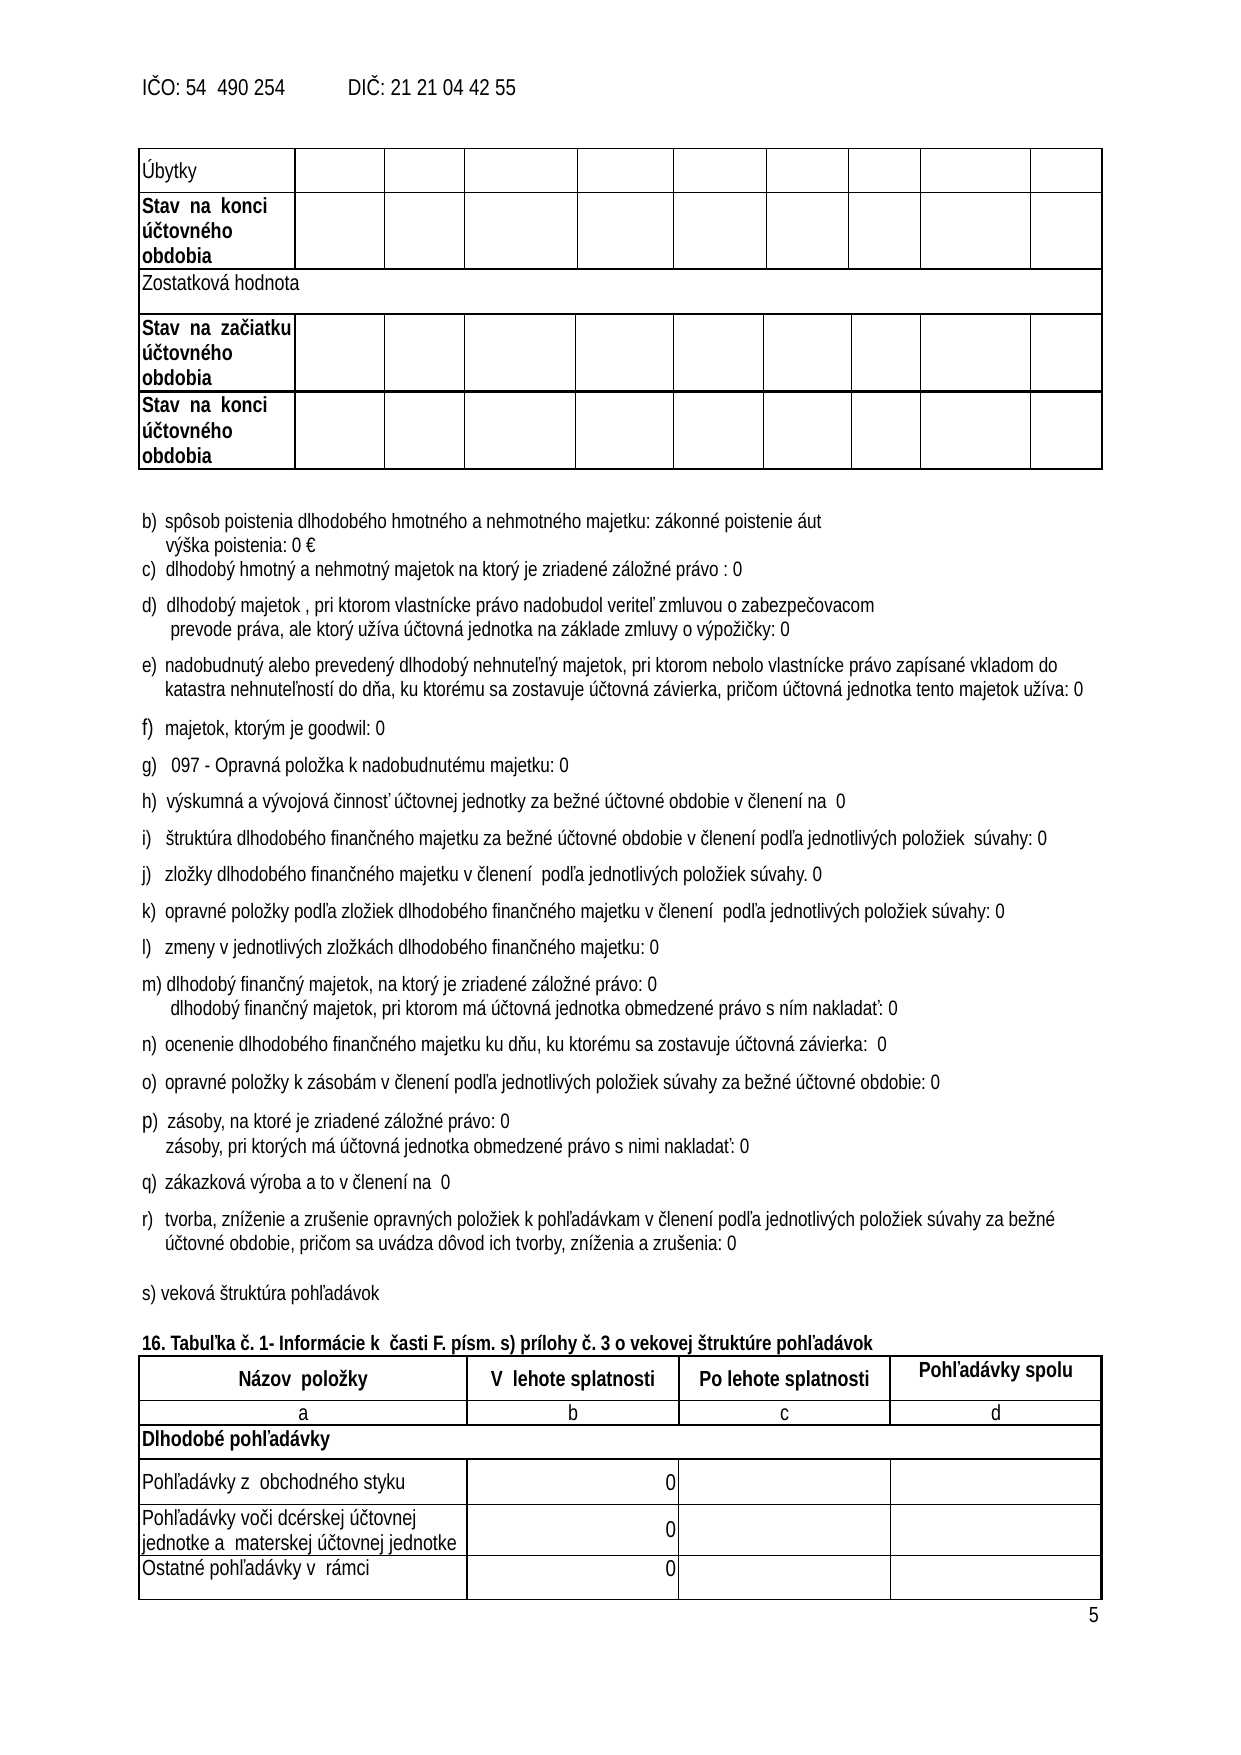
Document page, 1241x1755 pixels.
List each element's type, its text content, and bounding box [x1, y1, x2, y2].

table_cell [296, 393, 384, 468]
table_cell [578, 149, 673, 192]
table_cell Stav na konci účtovného obdobia [140, 393, 294, 468]
table_cell [674, 149, 766, 192]
text p) zásoby, na ktoré je zriadené záložné právo: 0 [142, 1107, 1098, 1133]
text výška poistenia: 0 € [142, 533, 1098, 557]
text dlhodobý finančný majetok, pri ktorom má účtovná jednotka obmedzené právo s ním nakladať: 0 [142, 995, 1098, 1019]
table_cell Pohľadávky z obchodného styku [140, 1460, 466, 1504]
table_cell [674, 393, 763, 468]
text h) výskumná a vývojová činnosť účtovnej jednotky za bežné účtovné obdobie v členení na 0 [142, 789, 1098, 813]
table_cell [1031, 393, 1101, 468]
table_cell [679, 1505, 890, 1554]
text k) opravné položky podľa zložiek dlhodobého finančného majetku v členení podľa jednotlivých položiek súvahy: 0 [142, 898, 1098, 922]
text i) štruktúra dlhodobého finančného majetku za bežné účtovné obdobie v členení podľa jednotlivých položiek súvahy: 0 [142, 826, 1098, 849]
table_cell Stav na konci účtovného obdobia [140, 193, 294, 268]
table_cell [385, 315, 464, 390]
table_header Názov položky [140, 1357, 466, 1400]
table_cell [852, 393, 920, 468]
table_cell [767, 193, 848, 268]
table_cell Zostatková hodnota [140, 270, 1101, 313]
text zásoby, pri ktorých má účtovná jednotka obmedzené právo s nimi nakladať: 0 [142, 1133, 1098, 1157]
table_cell c [680, 1401, 889, 1423]
table_cell [764, 393, 851, 468]
text c) dlhodobý hmotný a nehmotný majetok na ktorý je zriadené záložné právo : 0 [142, 557, 1098, 581]
table_cell [296, 149, 384, 192]
table_cell 0 [468, 1556, 678, 1599]
text b) spôsob poistenia dlhodobého hmotného a nehmotného majetku: zákonné poistenie áut [142, 509, 1098, 533]
table_cell [674, 193, 766, 268]
table_cell [921, 149, 1030, 192]
table_cell [1031, 315, 1101, 390]
table_cell [852, 315, 920, 390]
subtitle 16. Tabuľka č. 1- Informácie k časti F. písm. s) prílohy č. 3 o vekovej štruktúre pohľadávok [142, 1331, 1098, 1355]
text e) nadobudnutý alebo prevedený dlhodobý nehnuteľný majetok, pri ktorom nebolo vlastnícke právo zapísané vkladom do katastra nehnuteľností do dňa, ku ktorému sa zostavuje účtovná závierka, pričom účtovná jednotka tento majetok užíva: 0 [142, 653, 1098, 701]
table_cell [849, 193, 920, 268]
table_cell [764, 315, 851, 390]
table_cell [921, 393, 1030, 468]
table_cell [921, 193, 1030, 268]
text f) majetok, ktorým je goodwil: 0 [142, 714, 1098, 740]
table_cell [385, 393, 464, 468]
table_cell [578, 193, 673, 268]
table_header V lehote splatnosti [468, 1357, 678, 1400]
table_cell [921, 315, 1030, 390]
text n) ocenenie dlhodobého finančného majetku ku dňu, ku ktorému sa zostavuje účtovná závierka: 0 [142, 1032, 1098, 1056]
table_cell Ostatné pohľadávky v rámci [140, 1556, 466, 1599]
text q) zákazková výroba a to v členení na 0 [142, 1170, 1098, 1194]
text r) tvorba, zníženie a zrušenie opravných položiek k pohľadávkam v členení podľa jednotlivých položiek súvahy za bežné účtovné obdobie, pričom sa uvádza dôvod ich tvorby, zníženia a zrušenia: 0 [142, 1206, 1098, 1254]
table_cell [679, 1460, 890, 1504]
table_cell [891, 1505, 1100, 1554]
table_cell [465, 393, 575, 468]
table_cell Dlhodobé pohľadávky [140, 1426, 1100, 1458]
table_cell [465, 315, 575, 390]
table_cell [674, 315, 763, 390]
table_cell [385, 193, 464, 268]
table_cell Úbytky [140, 149, 294, 192]
table_cell [849, 149, 920, 192]
text g) 097 - Opravná položka k nadobudnutému majetku: 0 [142, 753, 1098, 777]
table_cell 0 [468, 1460, 678, 1504]
table_header Po lehote splatnosti [680, 1357, 889, 1400]
table_cell [465, 193, 577, 268]
table_cell [576, 315, 673, 390]
table_header Pohľadávky spolu [891, 1357, 1100, 1400]
text prevode práva, ale ktorý užíva účtovná jednotka na základe zmluvy o výpožičky: 0 [142, 617, 1098, 641]
table_cell d [891, 1401, 1100, 1423]
table_cell [767, 149, 848, 192]
text s) veková štruktúra pohľadávok [142, 1281, 1098, 1305]
text m) dlhodobý finančný majetok, na ktorý je zriadené záložné právo: 0 [142, 971, 1098, 995]
text j) zložky dlhodobého finančného majetku v členení podľa jednotlivých položiek súvahy. 0 [142, 862, 1098, 886]
table_cell 0 [468, 1505, 678, 1554]
text d) dlhodobý majetok , pri ktorom vlastnícke právo nadobudol veriteľ zmluvou o zabezpečovacom [142, 593, 1098, 617]
table_cell [1031, 193, 1101, 268]
table_cell a [140, 1401, 466, 1423]
table_cell [385, 149, 464, 192]
table_cell [891, 1460, 1100, 1504]
table_cell [465, 149, 577, 192]
table_cell Pohľadávky voči dcérskej účtovnej jednotke a materskej účtovnej jednotke [140, 1505, 466, 1554]
table_cell Stav na začiatku účtovného obdobia [140, 315, 294, 390]
table_cell [576, 393, 673, 468]
text o) opravné položky k zásobám v členení podľa jednotlivých položiek súvahy za bežné účtovné obdobie: 0 [142, 1068, 1098, 1095]
text l) zmeny v jednotlivých zložkách dlhodobého finančného majetku: 0 [142, 935, 1098, 959]
table_cell b [468, 1401, 678, 1423]
table_cell [891, 1556, 1100, 1599]
table_cell [296, 315, 384, 390]
table_cell [296, 193, 384, 268]
table_cell [679, 1556, 890, 1599]
table_cell [1031, 149, 1101, 192]
